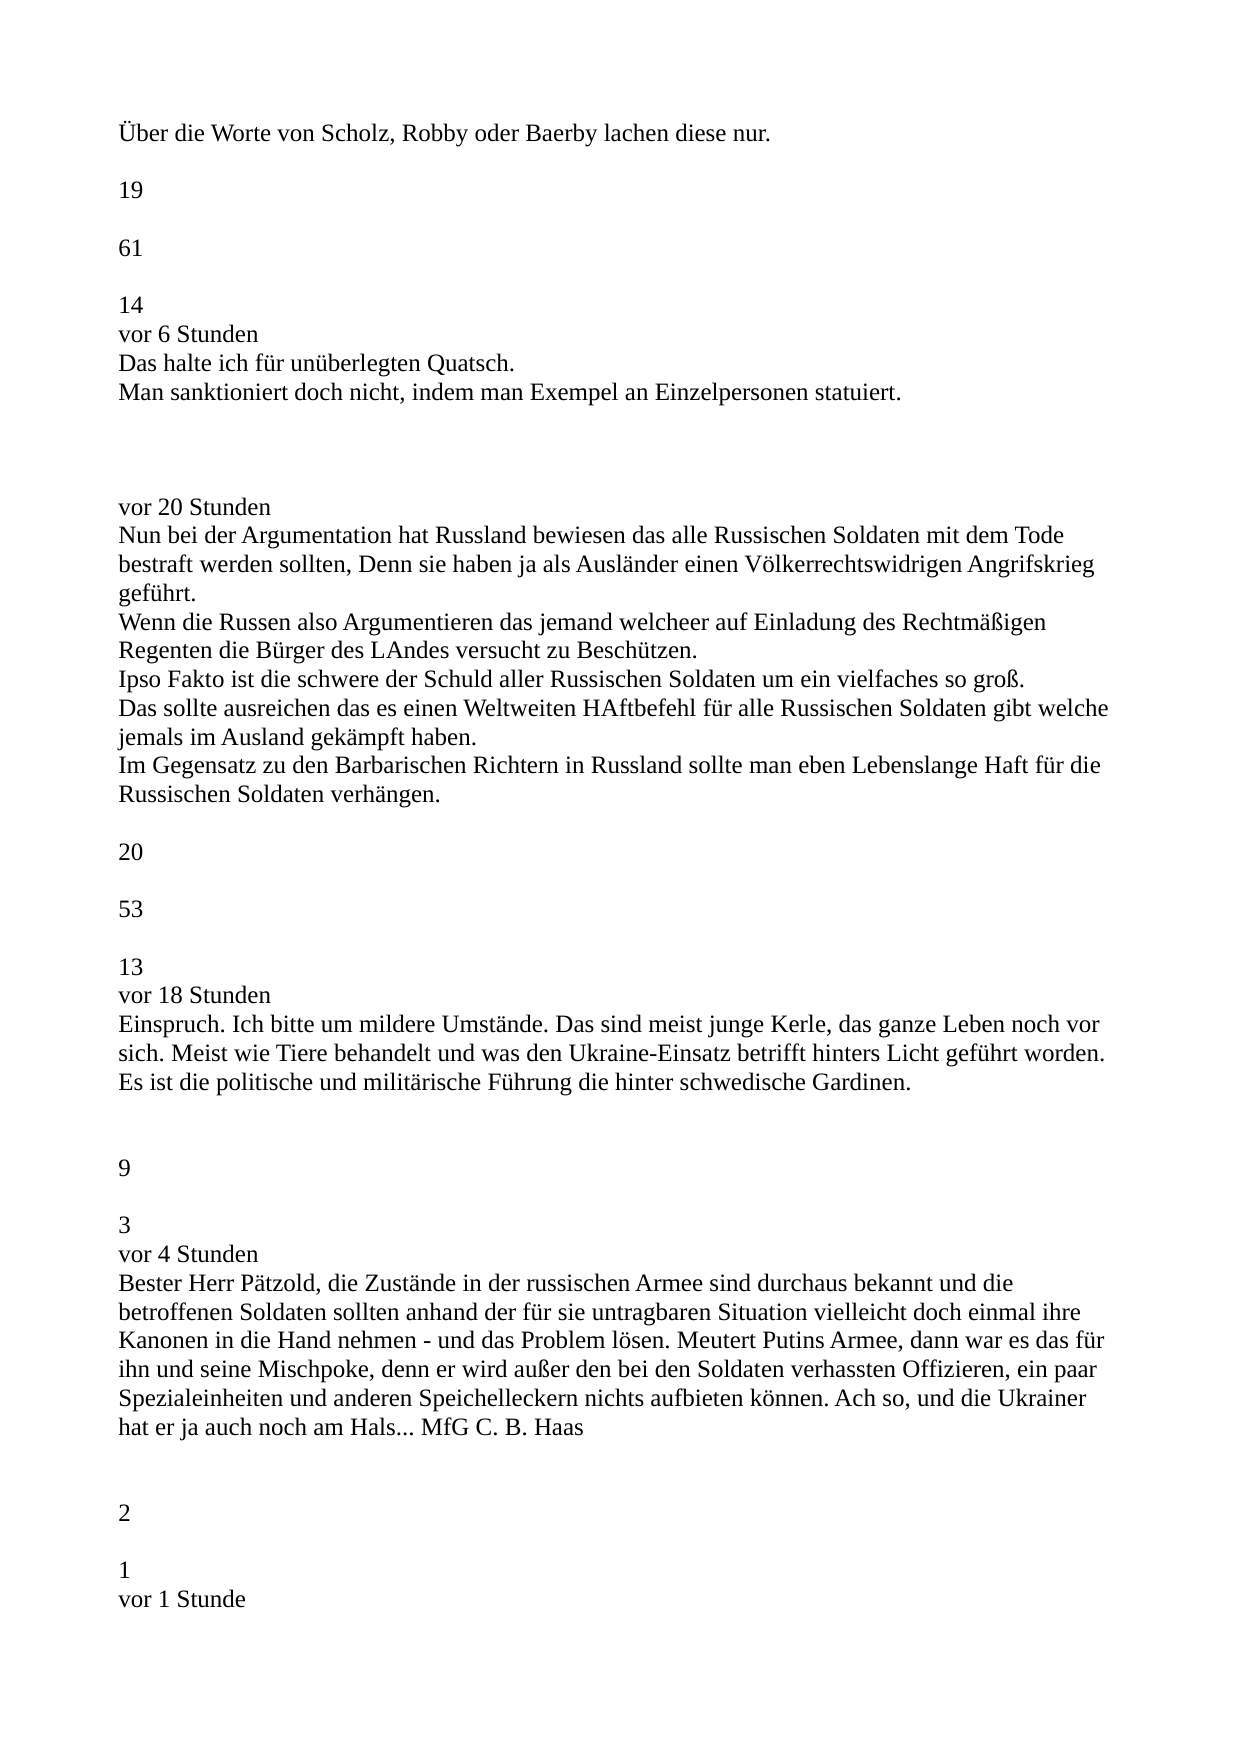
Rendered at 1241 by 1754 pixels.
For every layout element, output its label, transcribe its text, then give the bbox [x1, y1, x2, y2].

text vor 18 Stunden [118, 981, 1122, 1009]
text Das sollte ausreichen das es einen Weltweiten HAftbefehl für alle Russischen Soldaten gibt welche jemals im Ausland gekämpft haben. [118, 693, 1122, 751]
text vor 1 Stunde [118, 1584, 1122, 1613]
text Nun bei der Argumentation hat Russland bewiesen das alle Russischen Soldaten mit dem Tode bestraft werden sollten, Denn sie haben ja als Ausländer einen Völkerrechtswidrigen Angrifskrieg geführt. [118, 521, 1122, 607]
text 1 [118, 1556, 1122, 1584]
text vor 6 Stunden [118, 319, 1122, 348]
text 19 [118, 176, 1122, 204]
text 13 [118, 952, 1122, 981]
text Über die Worte von Scholz, Robby oder Baerby lachen diese nur. [118, 118, 1122, 147]
text vor 20 Stunden [118, 492, 1122, 521]
text Im Gegensatz zu den Barbarischen Richtern in Russland sollte man eben Lebenslange Haft für die Russischen Soldaten verhängen. [118, 751, 1122, 808]
text Ipso Fakto ist die schwere der Schuld aller Russischen Soldaten um ein vielfaches so groß. [118, 664, 1122, 693]
text 53 [118, 894, 1122, 923]
text Bester Herr Pätzold, die Zustände in der russischen Armee sind durchaus bekannt und die betroffenen Soldaten sollten anhand der für sie untragbaren Situation vielleicht doch einmal ihre Kanonen in die Hand nehmen - und das Problem lösen. Meutert Putins Armee, dann war es das für ihn und seine Mischpoke, denn er wird außer den bei den Soldaten verhassten Offizieren, ein paar Spezialeinheiten und anderen Speichelleckern nichts aufbieten können. Ach so, und die Ukrainer hat er ja auch noch am Hals... MfG C. B. Haas [118, 1268, 1122, 1441]
text 3 [118, 1211, 1122, 1239]
text 9 [118, 1153, 1122, 1182]
text 20 [118, 837, 1122, 866]
text 14 [118, 291, 1122, 319]
text vor 4 Stunden [118, 1239, 1122, 1268]
text Wenn die Russen also Argumentieren das jemand welcheer auf Einladung des Rechtmäßigen Regenten die Bürger des LAndes versucht zu Beschützen. [118, 607, 1122, 664]
text 61 [118, 233, 1122, 262]
text 2 [118, 1498, 1122, 1527]
text Das halte ich für unüberlegten Quatsch. [118, 348, 1122, 377]
text Einspruch. Ich bitte um mildere Umstände. Das sind meist junge Kerle, das ganze Leben noch vor sich. Meist wie Tiere behandelt und was den Ukraine-Einsatz betrifft hinters Licht geführt worden. Es ist die politische und militärische Führung die hinter schwedische Gardinen. [118, 1009, 1122, 1096]
text Man sanktioniert doch nicht, indem man Exempel an Einzelpersonen statuiert. [118, 377, 1122, 406]
